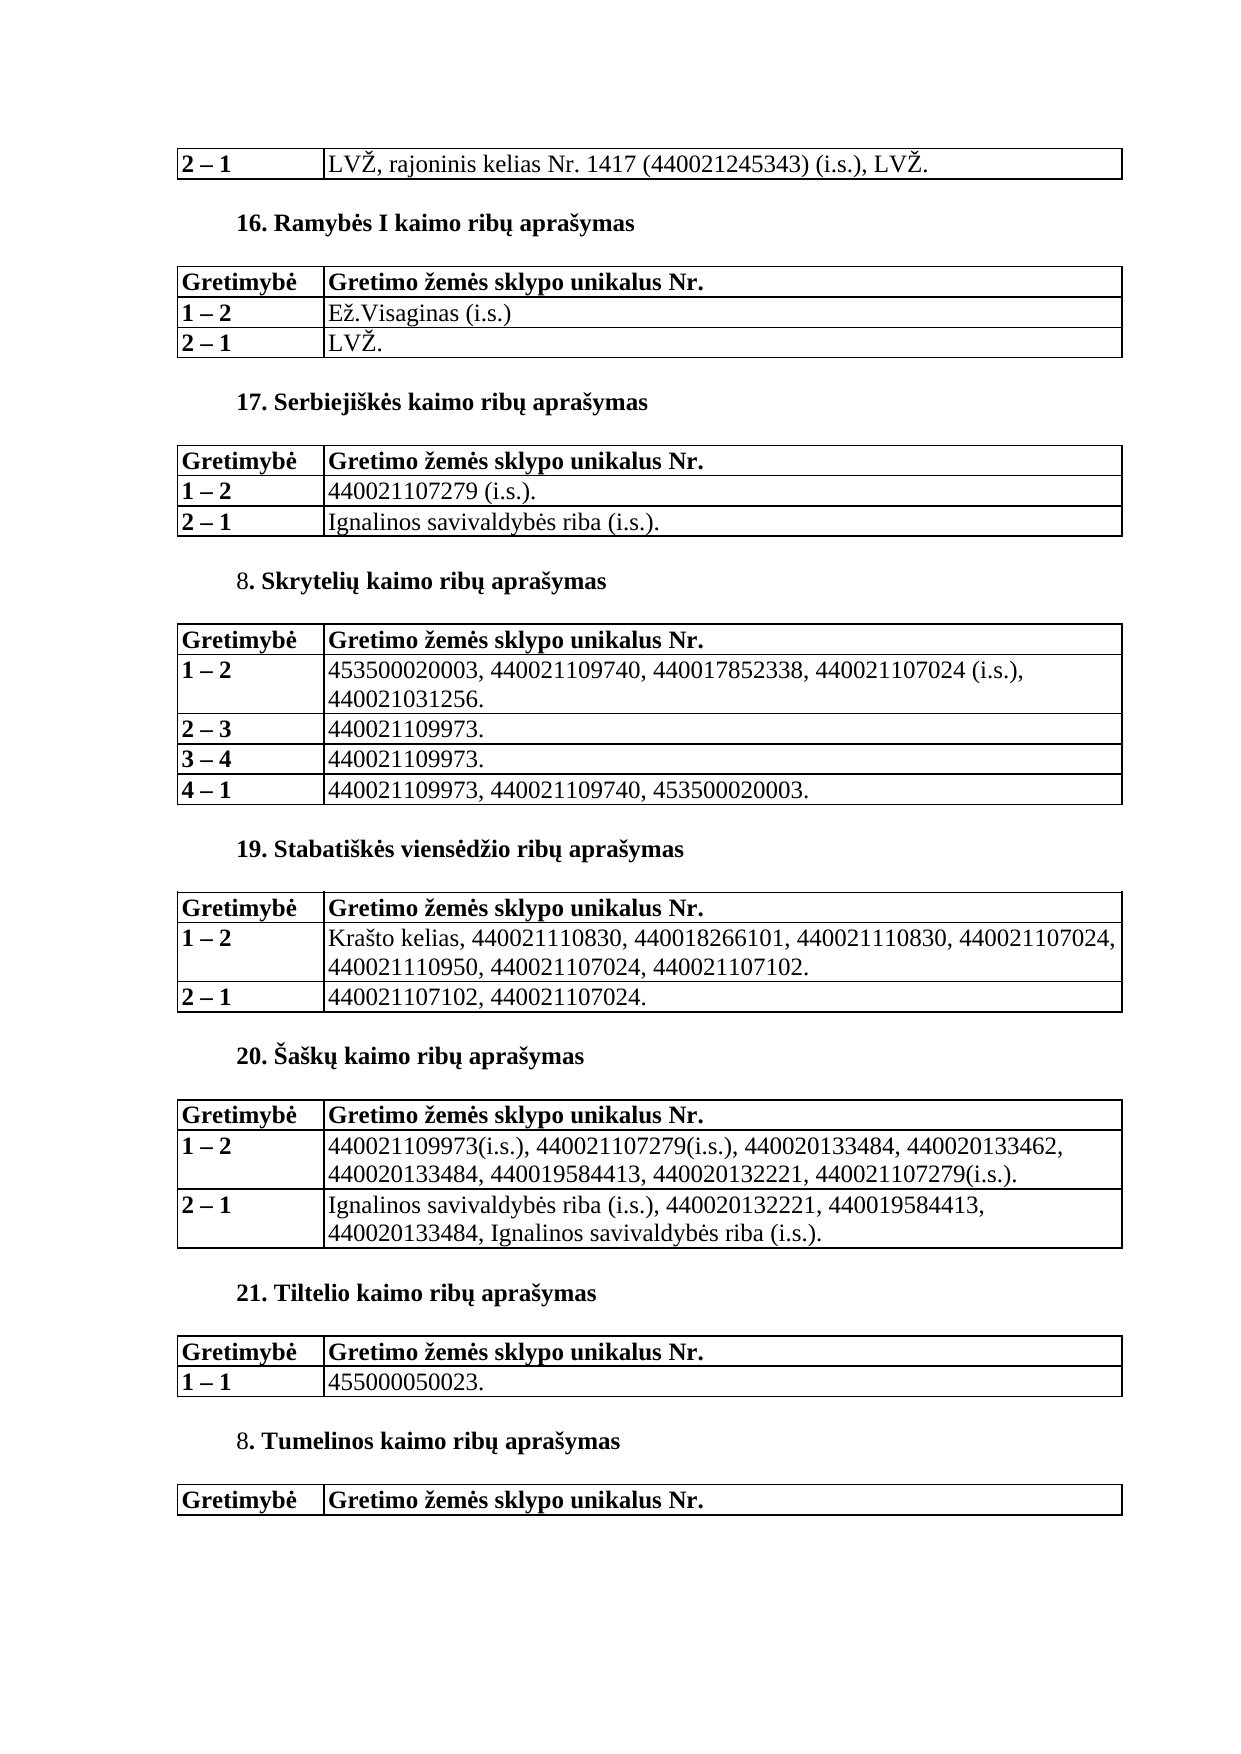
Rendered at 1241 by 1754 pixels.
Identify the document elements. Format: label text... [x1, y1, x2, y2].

table_cell 1 – 2 [178, 1131, 323, 1188]
table_cell Ignalinos savivaldybės riba (i.s.). [325, 507, 1121, 535]
table_header Gretimybė [178, 1101, 323, 1129]
table_cell 3 – 4 [178, 745, 323, 773]
table_cell 2 – 1 [178, 149, 323, 178]
table_header Gretimo žemės sklypo unikalus Nr. [325, 1101, 1121, 1129]
table_cell 453500020003, 440021109740, 440017852338, 440021107024 (i.s.), 440021031256. [325, 655, 1121, 713]
table_header Gretimybė [178, 446, 323, 475]
table_cell 440021107102, 440021107024. [325, 982, 1121, 1011]
text 22. Tumelinos kaimo ribų aprašymas [177, 1426, 1122, 1455]
table_header Gretimo žemės sklypo unikalus Nr. [325, 625, 1121, 653]
table_cell 440021109973, 440021109740, 453500020003. [325, 775, 1121, 803]
text 16. Ramybės I kaimo ribų aprašymas [177, 208, 1122, 237]
table_cell 1 – 1 [178, 1367, 323, 1396]
table_cell 1 – 2 [178, 476, 323, 505]
table_header Gretimybė [178, 893, 323, 922]
table_cell Ignalinos savivaldybės riba (i.s.), 440020132221, 440019584413, 440020133484, Ignalinos savivaldybės riba (i.s.). [325, 1190, 1121, 1247]
table_cell 2 – 1 [178, 507, 323, 535]
table_cell 440021109973. [325, 745, 1121, 773]
text 18. Skrytelių kaimo ribų aprašymas [177, 566, 1122, 594]
text 17. Serbiejiškės kaimo ribų aprašymas [177, 387, 1122, 416]
table_header Gretimybė [178, 1485, 323, 1514]
table_cell 440021109973(i.s.), 440021107279(i.s.), 440020133484, 440020133462, 440020133484, 440019584413, 440020132221, 440021107279(i.s.). [325, 1131, 1121, 1188]
table_cell LVŽ. [325, 328, 1121, 357]
text 21. Tiltelio kaimo ribų aprašymas [177, 1278, 1122, 1306]
text 20. Šaškų kaimo ribų aprašymas [177, 1041, 1122, 1070]
table_cell 2 – 1 [178, 328, 323, 357]
table_cell 455000050023. [325, 1367, 1121, 1396]
table_cell 1 – 2 [178, 923, 323, 981]
table_cell 1 – 2 [178, 655, 323, 713]
table_cell 2 – 3 [178, 714, 323, 743]
table_cell 2 – 1 [178, 982, 323, 1011]
table_cell 2 – 1 [178, 1190, 323, 1247]
text 19. Stabatiškės viensėdžio ribų aprašymas [177, 834, 1122, 863]
table_header Gretimo žemės sklypo unikalus Nr. [325, 1337, 1121, 1365]
table_header Gretimo žemės sklypo unikalus Nr. [325, 1485, 1121, 1514]
table_cell 440021107279 (i.s.). [325, 476, 1121, 505]
table_header Gretimybė [178, 625, 323, 653]
table_cell Krašto kelias, 440021110830, 440018266101, 440021110830, 440021107024, 440021110950, 440021107024, 440021107102. [325, 923, 1121, 981]
table_cell 1 – 2 [178, 298, 323, 326]
table_cell Ež.Visaginas (i.s.) [325, 298, 1121, 326]
table_cell 4 – 1 [178, 775, 323, 803]
table_header Gretimybė [178, 267, 323, 296]
table_header Gretimo žemės sklypo unikalus Nr. [325, 446, 1121, 475]
table_header Gretimybė [178, 1337, 323, 1365]
table_cell 440021109973. [325, 714, 1121, 743]
table_cell LVŽ, rajoninis kelias Nr. 1417 (440021245343) (i.s.), LVŽ. [325, 149, 1121, 178]
table_header Gretimo žemės sklypo unikalus Nr. [325, 893, 1121, 922]
table_header Gretimo žemės sklypo unikalus Nr. [325, 267, 1121, 296]
